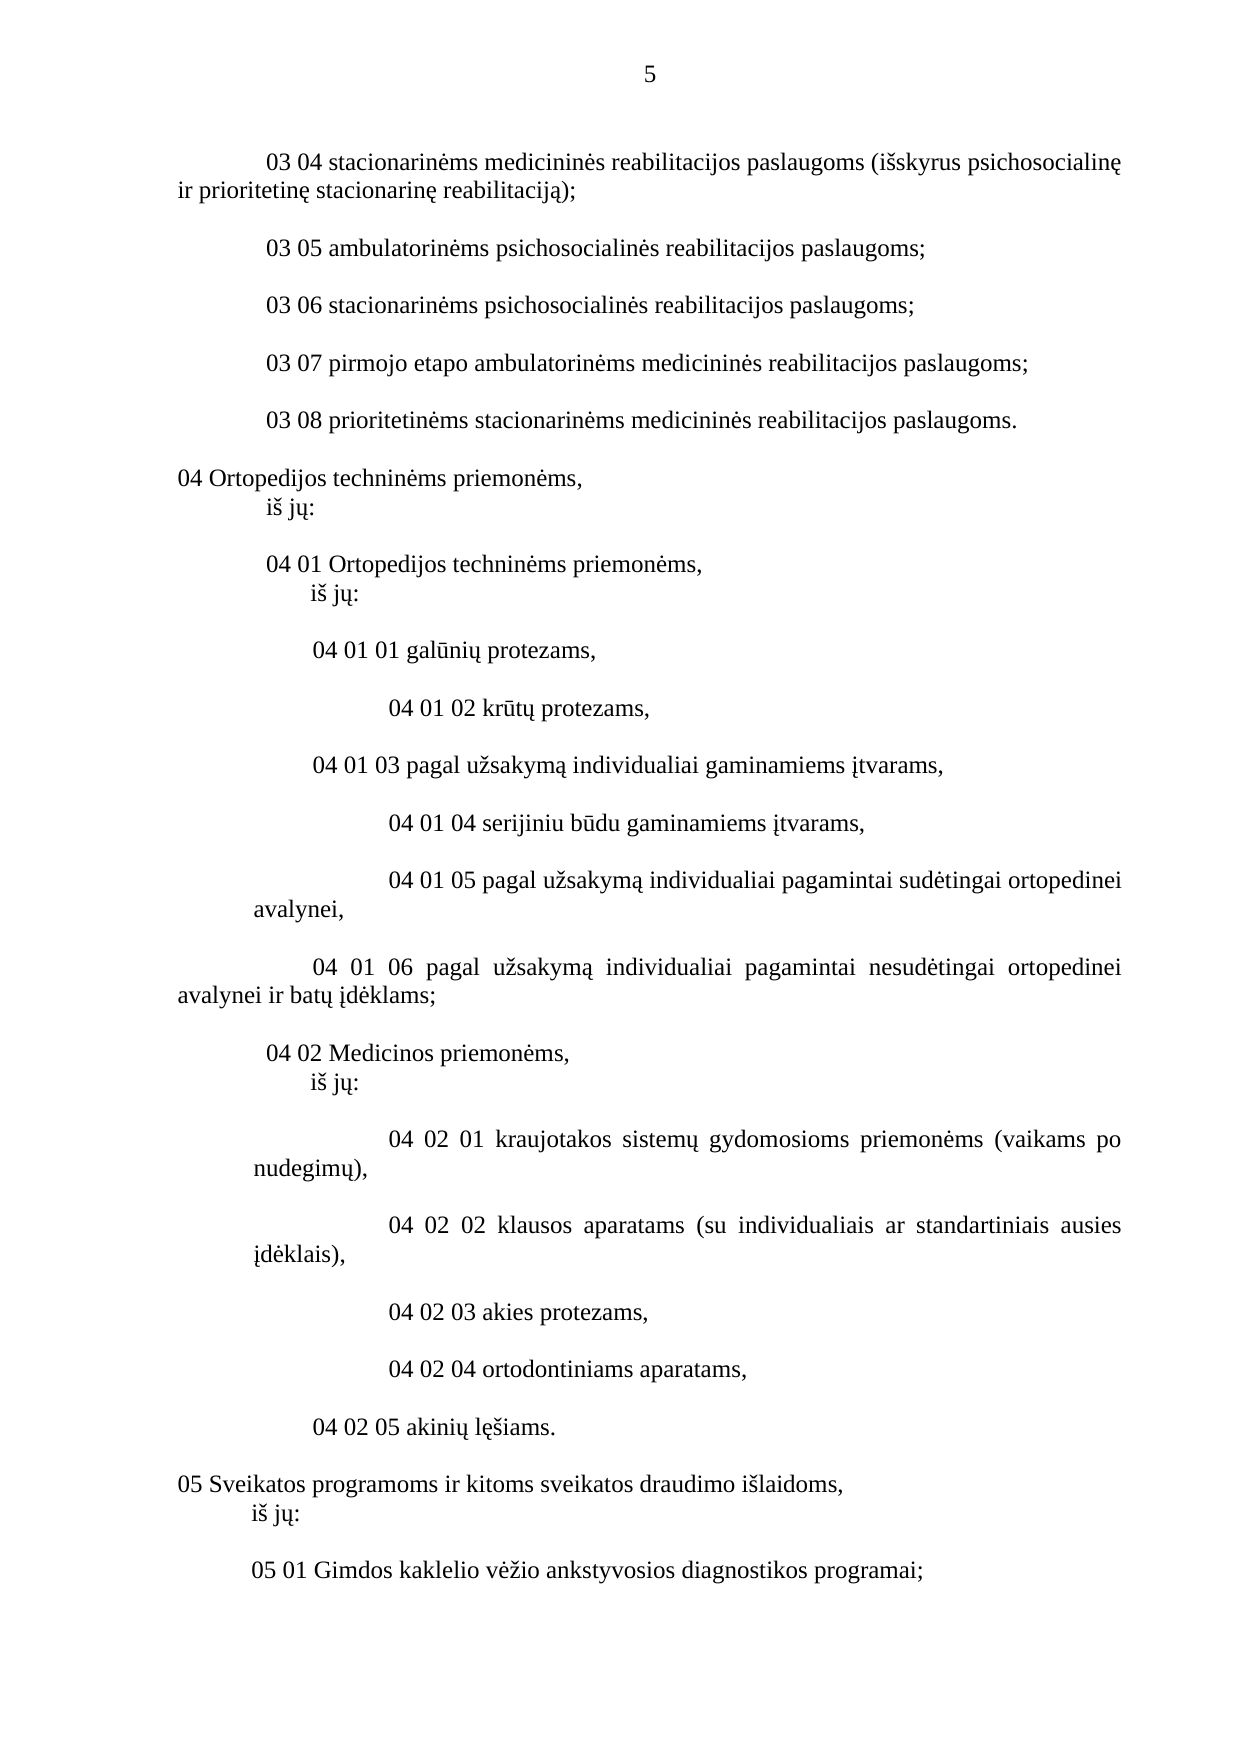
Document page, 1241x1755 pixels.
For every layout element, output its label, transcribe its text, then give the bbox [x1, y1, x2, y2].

text 05 01 Gimdos kaklelio vėžio ankstyvosios diagnostikos programai; [177, 1556, 1122, 1584]
text 03 07 pirmojo etapo ambulatorinėms medicininės reabilitacijos paslaugoms; [177, 348, 1122, 377]
text 04 01 05 pagal užsakymą individualiai pagamintai sudėtingai ortopedinei avalynei, [253, 866, 1122, 923]
text 04 01 04 serijiniu būdu gaminamiems įtvarams, [253, 808, 1122, 837]
text 04 02 01 kraujotakos sistemų gydomosioms priemonėms (vaikams po nudegimų), [253, 1124, 1122, 1182]
text 04 02 Medicinos priemonėms, [253, 1038, 1122, 1067]
text 04 02 03 akies protezams, [253, 1297, 1122, 1326]
text 04 02 02 klausos aparatams (su individualiais ar standartiniais ausies įdėklais), [253, 1211, 1122, 1268]
text iš jų: [253, 578, 1122, 607]
text 03 05 ambulatorinėms psichosocialinės reabilitacijos paslaugoms; [177, 233, 1122, 262]
text 04 02 04 ortodontiniams aparatams, [253, 1354, 1122, 1383]
text 04 02 05 akinių lęšiams. [177, 1412, 1122, 1441]
text 05 Sveikatos programoms ir kitoms sveikatos draudimo išlaidoms, [177, 1469, 1122, 1498]
text 03 04 stacionarinėms medicininės reabilitacijos paslaugoms (išskyrus psichosocialinę ir prioritetinę stacionarinę reabilitaciją); [177, 147, 1122, 204]
text 04 01 Ortopedijos techninėms priemonėms, [253, 549, 1122, 578]
text 03 06 stacionarinėms psichosocialinės reabilitacijos paslaugoms; [177, 291, 1122, 319]
text 04 01 03 pagal užsakymą individualiai gaminamiems įtvarams, [177, 751, 1122, 779]
text iš jų: [177, 1498, 1122, 1527]
text 04 01 06 pagal užsakymą individualiai pagamintai nesudėtingai ortopedinei avalynei ir batų įdėklams; [177, 952, 1122, 1009]
text 04 Ortopedijos techninėms priemonėms, [177, 463, 1122, 492]
text 04 01 01 galūnių protezams, [177, 636, 1122, 664]
text 03 08 prioritetinėms stacionarinėms medicininės reabilitacijos paslaugoms. [177, 406, 1122, 434]
text 04 01 02 krūtų protezams, [253, 693, 1122, 722]
text iš jų: [253, 1067, 1122, 1096]
text iš jų: [253, 492, 1122, 521]
